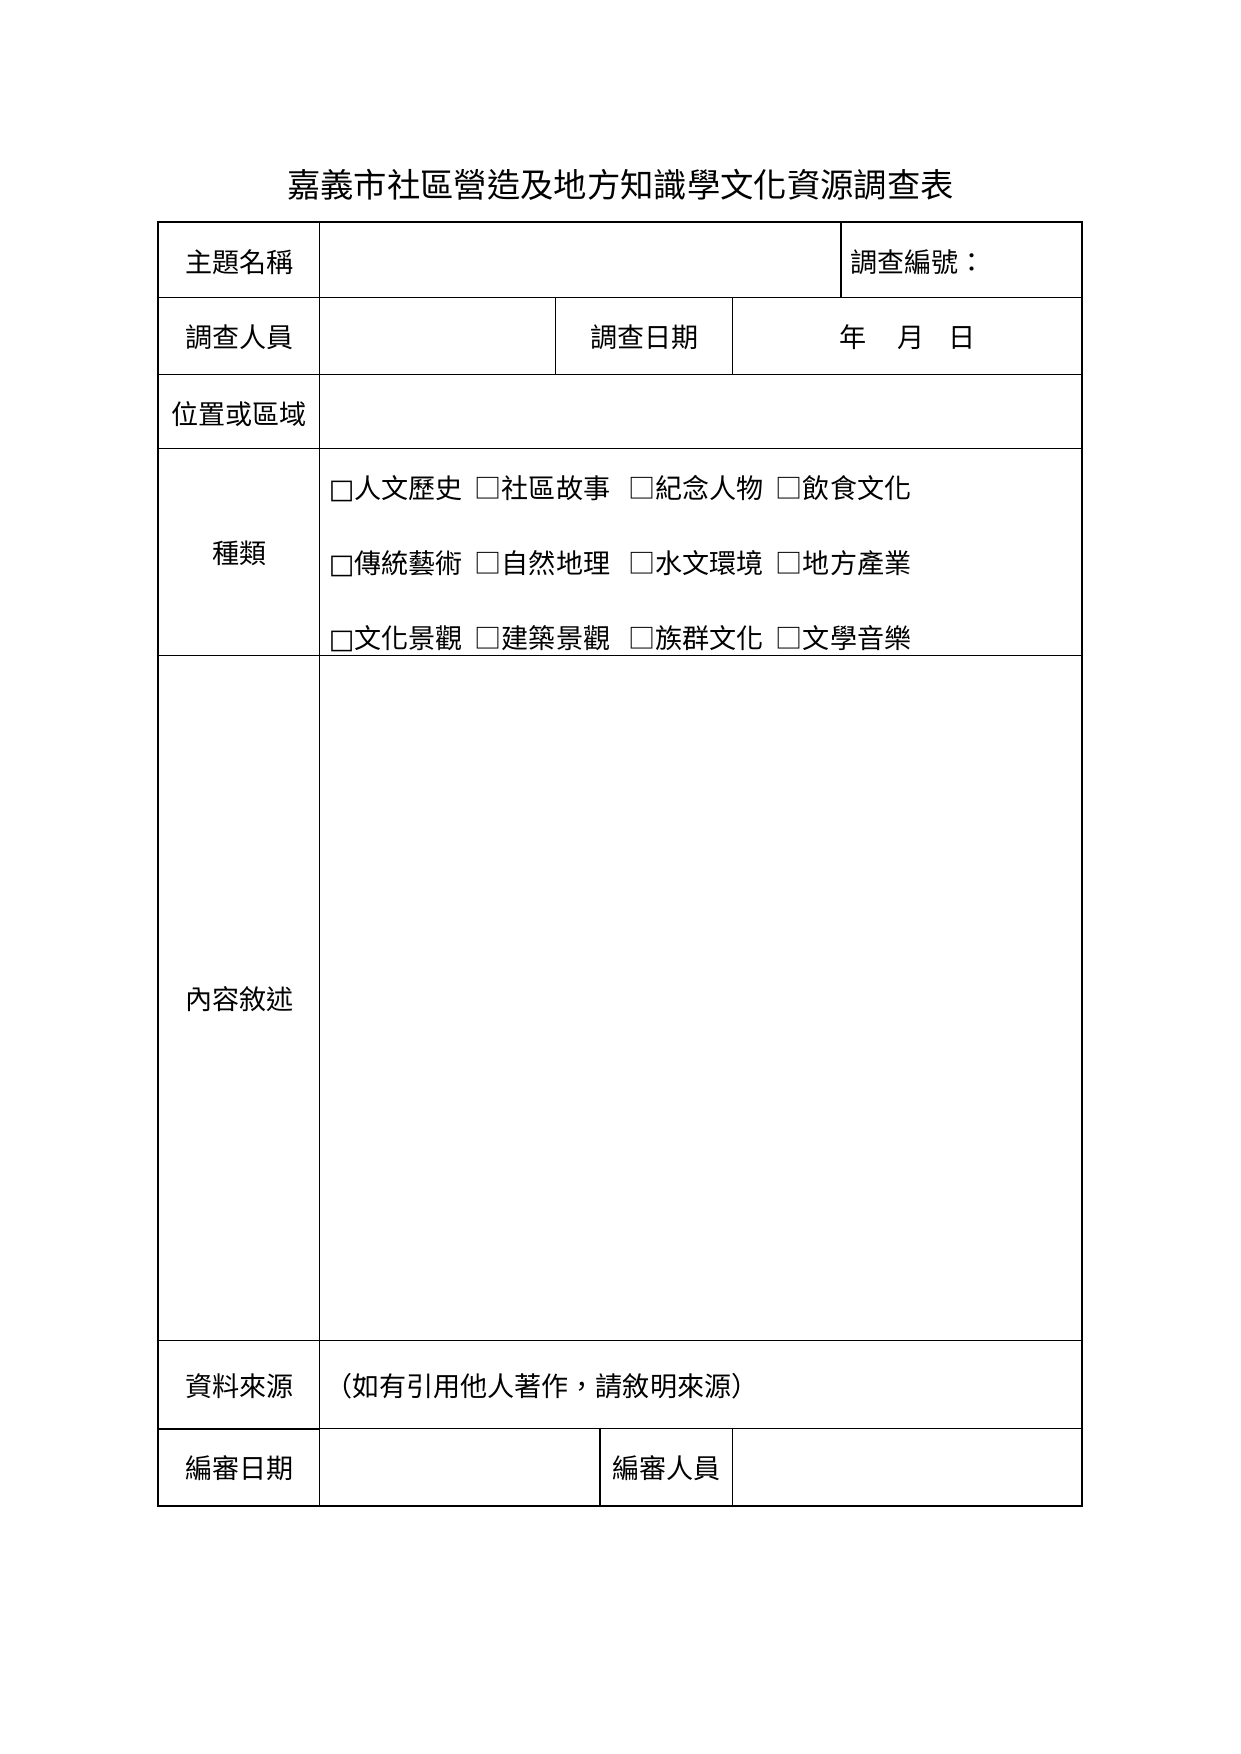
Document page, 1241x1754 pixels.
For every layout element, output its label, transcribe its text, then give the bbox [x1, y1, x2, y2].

table_cell [733, 1429, 1081, 1505]
table_cell □人文歷史 □社區故事 □紀念人物 □飲食文化 □傳統藝術 □自然地理 □水文環境 □地方產業 □文化景觀 □建築景觀 □族群文化 □文學音樂 □其他（具有社區營造及地方知識學價值之內容）： [320, 449, 1081, 655]
table_header 調查編號： [842, 223, 1081, 297]
table_cell 內容敘述 [159, 656, 319, 1340]
table_cell （如有引用他人著作，請敘明來源） [320, 1341, 1081, 1428]
text 嘉義市社區營造及地方知識學文化資源調查表 [162, 146, 1078, 221]
table_cell 編審日期 [159, 1430, 319, 1505]
table_cell [320, 1429, 599, 1505]
table_header [320, 223, 840, 297]
table_cell 資料來源 [159, 1341, 319, 1428]
table_cell 調查人員 [159, 298, 319, 374]
table_cell 年 月 日 [733, 298, 1081, 374]
table_cell 種類 [159, 449, 319, 655]
table_cell [320, 656, 1081, 1340]
table_header 主題名稱 [159, 223, 319, 297]
table_cell 位置或區域 [159, 375, 319, 448]
table_cell 編審人員 [601, 1429, 732, 1505]
table_cell [320, 375, 1081, 448]
table_cell [320, 298, 555, 374]
table_cell 調查日期 [556, 298, 732, 374]
